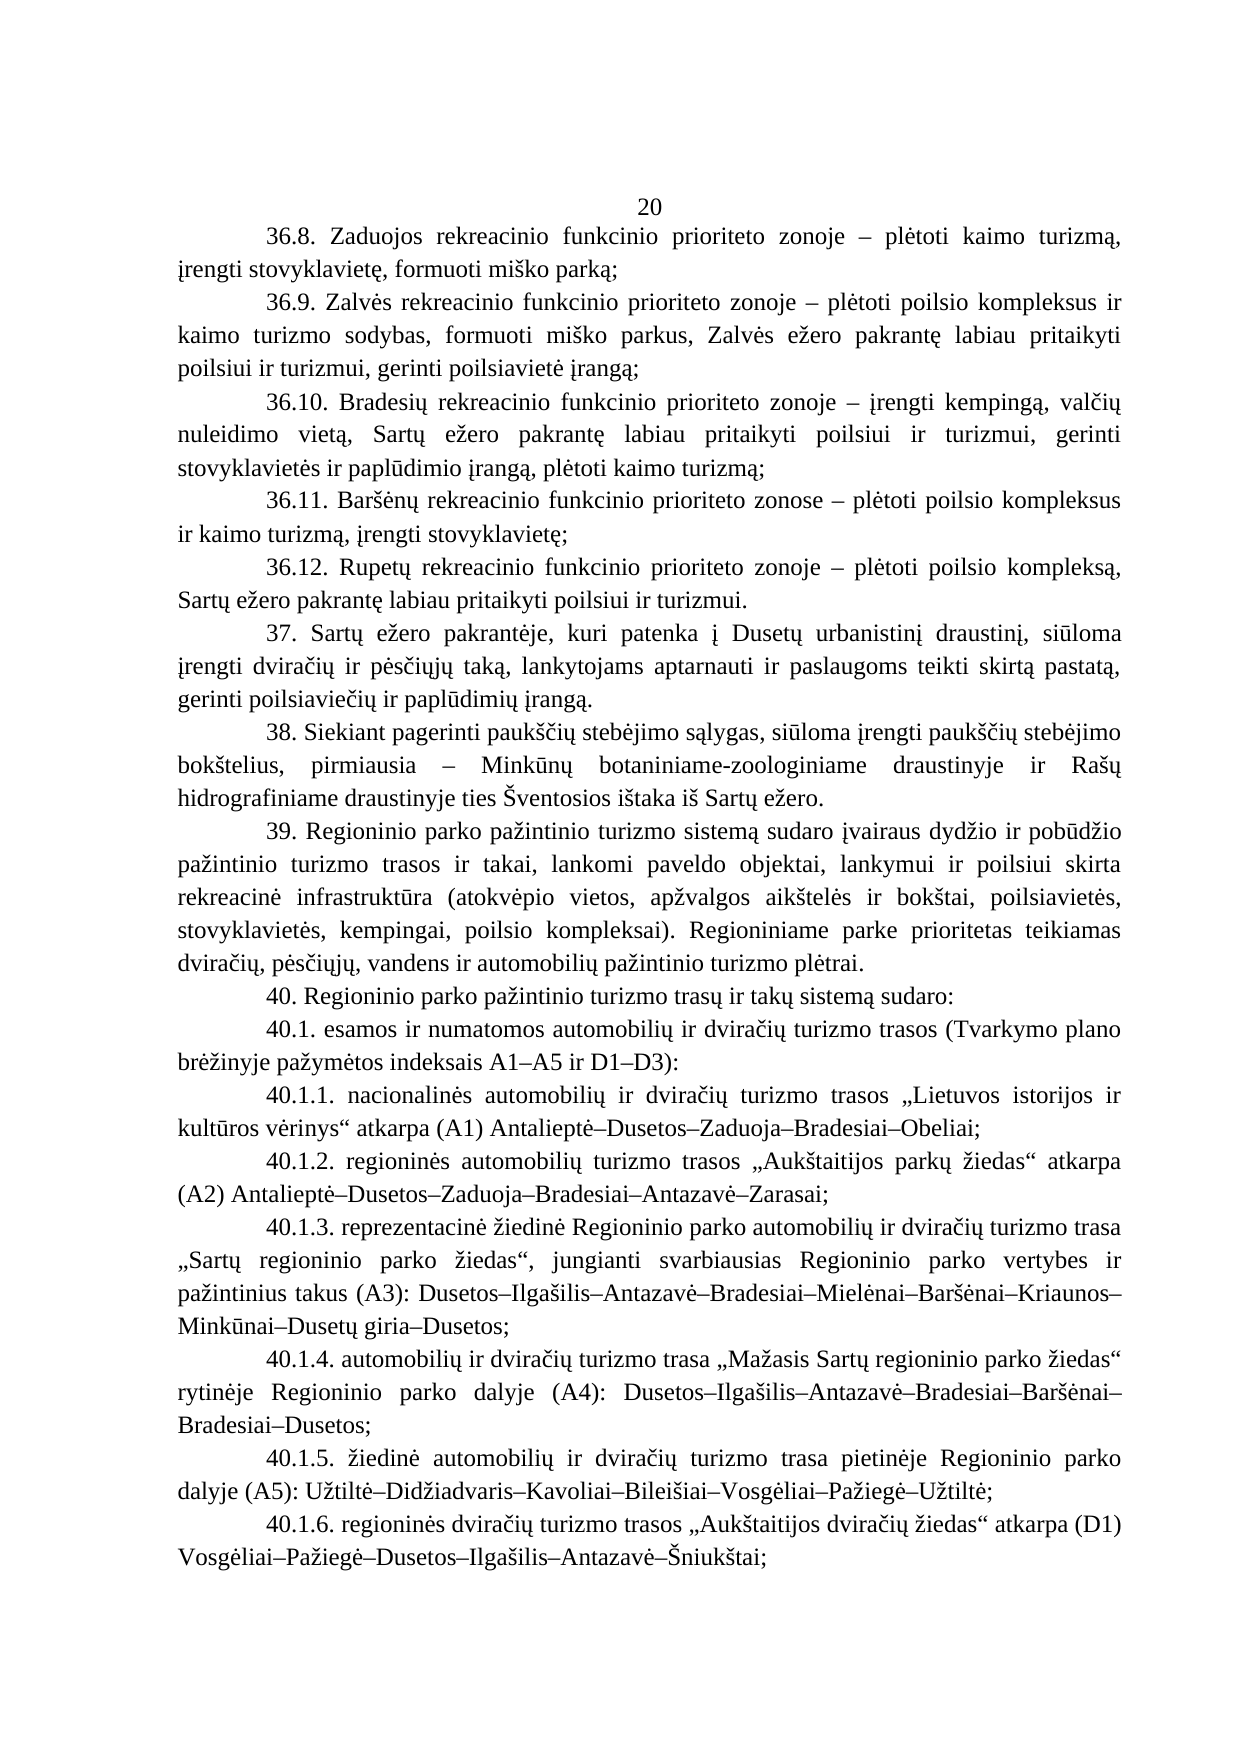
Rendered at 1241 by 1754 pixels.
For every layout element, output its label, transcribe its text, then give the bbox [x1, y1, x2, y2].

text 36.8. Zaduojos rekreacinio funkcinio prioriteto zonoje – plėtoti kaimo turizmą, įrengti stovyklavietę, formuoti miško parką; [177, 221, 1122, 283]
text 36.12. Rupetų rekreacinio funkcinio prioriteto zonoje – plėtoti poilsio kompleksą, Sartų ežero pakrantę labiau pritaikyti poilsiui ir turizmui. [177, 552, 1122, 613]
text 37. Sartų ežero pakrantėje, kuri patenka į Dusetų urbanistinį draustinį, siūloma įrengti dviračių ir pėsčiųjų taką, lankytojams aptarnauti ir paslaugoms teikti skirtą pastatą, gerinti poilsiaviečių ir paplūdimių įrangą. [177, 618, 1122, 712]
text 36.9. Zalvės rekreacinio funkcinio prioriteto zonoje – plėtoti poilsio kompleksus ir kaimo turizmo sodybas, formuoti miško parkus, Zalvės ežero pakrantę labiau pritaikyti poilsiui ir turizmui, gerinti poilsiavietė įrangą; [177, 287, 1122, 382]
text 40.1.5. žiedinė automobilių ir dviračių turizmo trasa pietinėje Regioninio parko dalyje (A5): Užtiltė–Didžiadvaris–Kavoliai–Bileišiai–Vosgėliai–Pažiegė–Užtiltė; [177, 1443, 1122, 1505]
text 40.1.2. regioninės automobilių turizmo trasos „Aukštaitijos parkų žiedas“ atkarpa (A2) Antalieptė–Dusetos–Zaduoja–Bradesiai–Antazavė–Zarasai; [177, 1146, 1122, 1208]
text 40.1.6. regioninės dviračių turizmo trasos „Aukštaitijos dviračių žiedas“ atkarpa (D1) Vosgėliai–Pažiegė–Dusetos–Ilgašilis–Antazavė–Šniukštai; [177, 1509, 1122, 1571]
text 38. Siekiant pagerinti paukščių stebėjimo sąlygas, siūloma įrengti paukščių stebėjimo bokštelius, pirmiausia – Minkūnų botaniniame-zoologiniame draustinyje ir Rašų hidrografiniame draustinyje ties Šventosios ištaka iš Sartų ežero. [177, 717, 1122, 812]
text 36.11. Baršėnų rekreacinio funkcinio prioriteto zonose – plėtoti poilsio kompleksus ir kaimo turizmą, įrengti stovyklavietę; [177, 486, 1122, 547]
text 40. Regioninio parko pažintinio turizmo trasų ir takų sistemą sudaro: [177, 981, 1122, 1010]
text 36.10. Bradesių rekreacinio funkcinio prioriteto zonoje – įrengti kempingą, valčių nuleidimo vietą, Sartų ežero pakrantę labiau pritaikyti poilsiui ir turizmui, gerinti stovyklavietės ir paplūdimio įrangą, plėtoti kaimo turizmą; [177, 387, 1122, 481]
text 40.1. esamos ir numatomos automobilių ir dviračių turizmo trasos (Tvarkymo plano brėžinyje pažymėtos indeksais A1–A5 ir D1–D3): [177, 1014, 1122, 1076]
text 40.1.1. nacionalinės automobilių ir dviračių turizmo trasos „Lietuvos istorijos ir kultūros vėrinys“ atkarpa (A1) Antalieptė–Dusetos–Zaduoja–Bradesiai–Obeliai; [177, 1080, 1122, 1142]
text 40.1.4. automobilių ir dviračių turizmo trasa „Mažasis Sartų regioninio parko žiedas“ rytinėje Regioninio parko dalyje (A4): Dusetos–Ilgašilis–Antazavė–Bradesiai–Baršėnai–Bradesiai–Dusetos; [177, 1344, 1122, 1439]
text 39. Regioninio parko pažintinio turizmo sistemą sudaro įvairaus dydžio ir pobūdžio pažintinio turizmo trasos ir takai, lankomi paveldo objektai, lankymui ir poilsiui skirta rekreacinė infrastruktūra (atokvėpio vietos, apžvalgos aikštelės ir bokštai, poilsiavietės, stovyklavietės, kempingai, poilsio kompleksai). Regioniniame parke prioritetas teikiamas dviračių, pėsčiųjų, vandens ir automobilių pažintinio turizmo plėtrai. [177, 816, 1122, 977]
text 40.1.3. reprezentacinė žiedinė Regioninio parko automobilių ir dviračių turizmo trasa „Sartų regioninio parko žiedas“, jungianti svarbiausias Regioninio parko vertybes ir pažintinius takus (A3): Dusetos–Ilgašilis–Antazavė–Bradesiai–Mielėnai–Baršėnai–Kriaunos–Minkūnai–Dusetų giria–Dusetos; [177, 1212, 1122, 1340]
